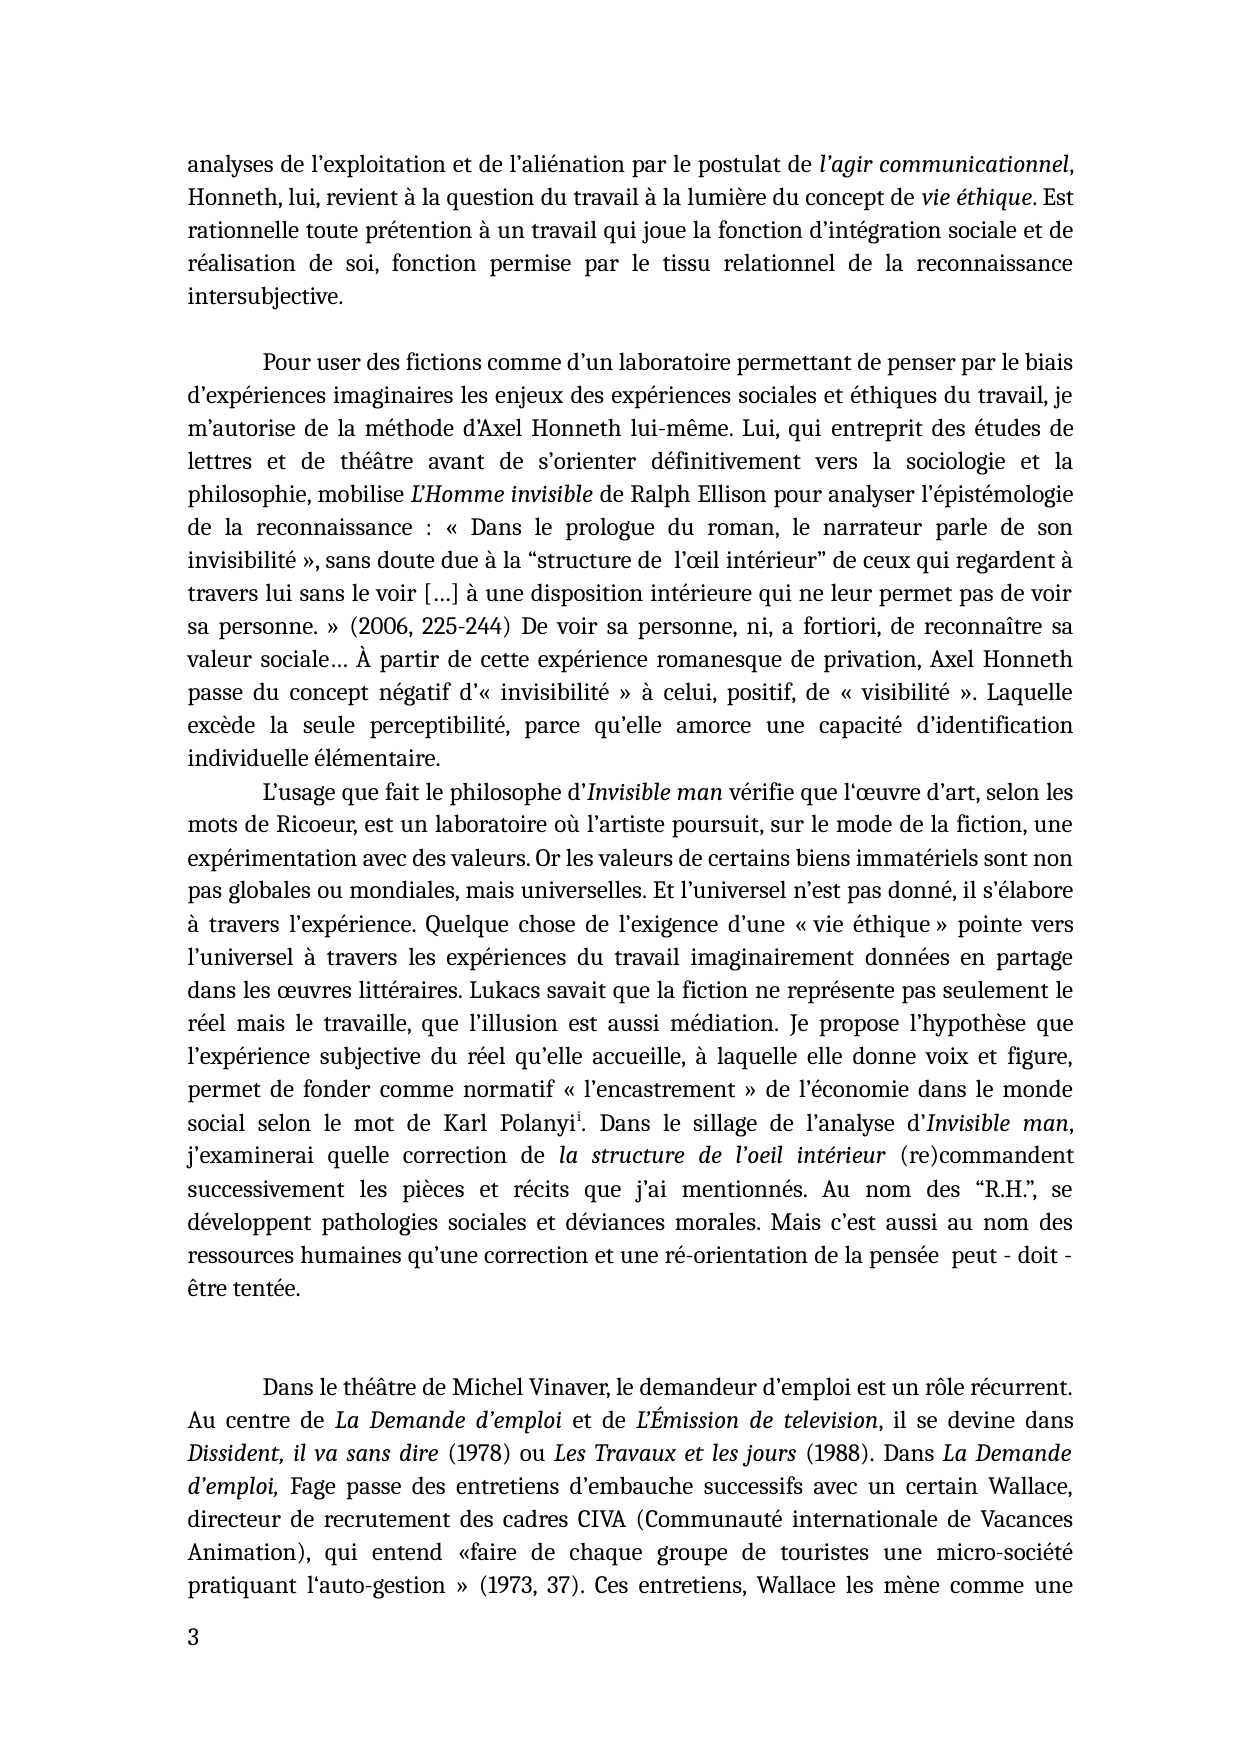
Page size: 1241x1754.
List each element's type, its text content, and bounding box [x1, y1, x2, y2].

text analyses de l’exploitation et de l’aliénation par le postulat de l’agir communicationnel, Honneth, lui, revient à la question du travail à la lumière du concept de vie éthique. Est rationnelle toute prétention à un travail qui joue la fonction d’intégration sociale et de réalisation de soi, fonction permise par le tissu relationnel de la reconnaissance intersubjective. [187, 150, 1074, 311]
text Pour user des fictions comme d’un laboratoire permettant de penser par le biais d’expériences imaginaires les enjeux des expériences sociales et éthiques du travail, je m’autorise de la méthode d’Axel Honneth lui-même. Lui, qui entreprit des études de lettres et de théâtre avant de s’orienter définitivement vers la sociologie et la philosophie, mobilise L’Homme invisible de Ralph Ellison pour analyser l’épistémologie de la reconnaissance : « Dans le prologue du roman, le narrateur parle de son invisibilité », sans doute due à la “structure de l’œil intérieur” de ceux qui regardent à travers lui sans le voir […] à une disposition intérieure qui ne leur permet pas de voir sa personne. » (2006, 225-244) De voir sa personne, ni, a fortiori, de reconnaître sa valeur sociale… À partir de cette expérience romanesque de privation, Axel Honneth passe du concept négatif d’« invisibilité » à celui, positif, de « visibilité ». Laquelle excède la seule perceptibilité, parce qu’elle amorce une capacité d’identification individuelle élémentaire. [187, 348, 1074, 773]
text L’usage que fait le philosophe d’Invisible man vérifie que l‘œuvre d’art, selon les mots de Ricoeur, est un laboratoire où l’artiste poursuit, sur le mode de la fiction, une expérimentation avec des valeurs. Or les valeurs de certains biens immatériels sont non pas globales ou mondiales, mais universelles. Et l’universel n’est pas donné, il s’élabore à travers l’expérience. Quelque chose de l’exigence d’une « vie éthique » pointe vers l’universel à travers les expériences du travail imaginairement données en partage dans les œuvres littéraires. Lukacs savait que la fiction ne représente pas seulement le réel mais le travaille, que l’illusion est aussi médiation. Je propose l’hypothèse que l’expérience subjective du réel qu’elle accueille, à laquelle elle donne voix et figure, permet de fonder comme normatif « l’encastrement » de l’économie dans le monde social selon le mot de Karl Polanyi. Dans le sillage de l’analyse d’Invisible man, j’examinerai quelle correction de la structure de l’oeil intérieur (re)commandent successivement les pièces et récits que j’ai mentionnés. Au nom des “R.H.”, se développent pathologies sociales et déviances morales. Mais c’est aussi au nom des ressources humaines qu’une correction et une ré-orientation de la pensée peut - doit - être tentée. [187, 777, 1074, 1302]
text Dans le théâtre de Michel Vinaver, le demandeur d’emploi est un rôle récurrent. Au centre de La Demande d’emploi et de L’Émission de television, il se devine dans Dissident, il va sans dire (1978) ou Les Travaux et les jours (1988). Dans La Demande d’emploi, Fage passe des entretiens d’embauche successifs avec un certain Wallace, directeur de recrutement des cadres CIVA (Communauté internationale de Vacances Animation), qui entend «faire de chaque groupe de touristes une micro-société pratiquant l‘auto-gestion » (1973, 37). Ces entretiens, Wallace les mène comme une [187, 1373, 1074, 1599]
